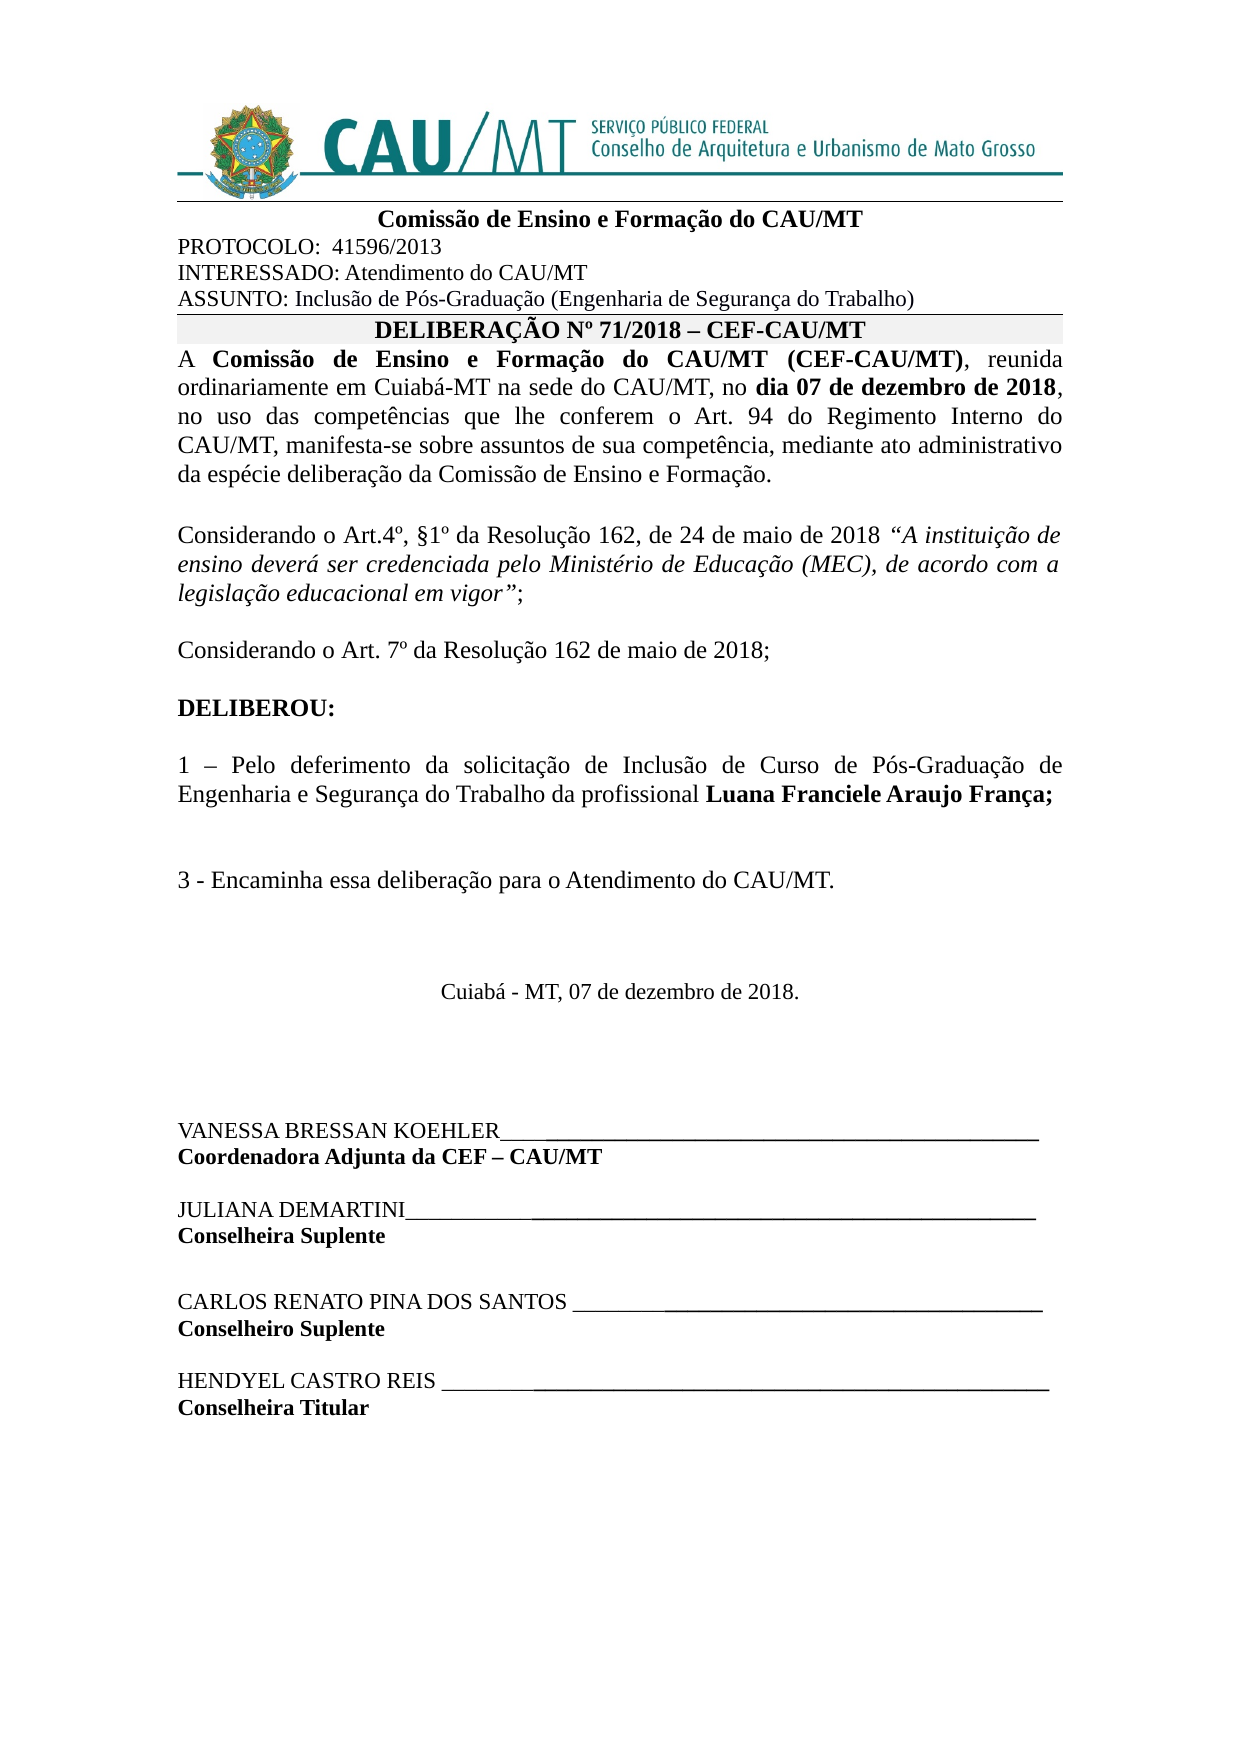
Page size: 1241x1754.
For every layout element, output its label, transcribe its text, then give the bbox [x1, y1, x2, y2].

text Cuiabá - MT, 07 de dezembro de 2018. [177, 978, 1063, 1004]
text DELIBERAÇÃO Nº 71/2018 – CEF-CAU/MT [177, 315, 1063, 344]
text INTERESSADO: Atendimento do CAU/MT [177, 259, 1063, 282]
text A Comissão de Ensino e Formação do CAU/MT (CEF-CAU/MT), reunida ordinariamente em Cuiabá-MT na sede do CAU/MT, no dia 07 de dezembro de 2018, no uso das competências que lhe conferem o Art. 94 do Regimento Interno do CAU/MT, manifesta-se sobre assuntos de sua competência, mediante ato administrativo da espécie deliberação da Comissão de Ensino e Formação. [177, 344, 1063, 487]
text Coordenadora Adjunta da CEF – CAU/MT [177, 1143, 1063, 1170]
text CARLOS RENATO PINA DOS SANTOS _________________________________________ [177, 1288, 1063, 1314]
text Considerando o Art.4º, §1º da Resolução 162, de 24 de maio de 2018 “A instituição de ensino deverá ser credenciada pelo Ministério de Educação (MEC), de acordo com a legislação educacional em vigor”; [177, 520, 1063, 607]
text HENDYEL CASTRO REIS _____________________________________________________ [177, 1367, 1063, 1394]
text 3 - Encaminha essa deliberação para o Atendimento do CAU/MT. [177, 865, 1063, 894]
text DELIBEROU: [177, 693, 1063, 722]
text JULIANA DEMARTINI_______________________________________________________ [177, 1196, 1063, 1222]
text Conselheiro Suplente [177, 1314, 1063, 1341]
text ASSUNTO: Inclusão de Pós-Graduação (Engenharia de Segurança do Trabalho) [177, 282, 1063, 314]
text Considerando o Art. 7º da Resolução 162 de maio de 2018; [177, 635, 1063, 664]
text Conselheira Suplente [177, 1222, 1063, 1249]
text VANESSA BRESSAN KOEHLER_______________________________________________ [177, 1117, 1063, 1143]
text Conselheira Titular [177, 1394, 1063, 1420]
text 1 – Pelo deferimento da solicitação de Inclusão de Curso de Pós-Graduação de Engenharia e Segurança do Trabalho da profissional Luana Franciele Araujo França; [177, 750, 1063, 808]
text Comissão de Ensino e Formação do CAU/MT [177, 202, 1063, 233]
text PROTOCOLO: 41596/2013 [177, 233, 1063, 259]
